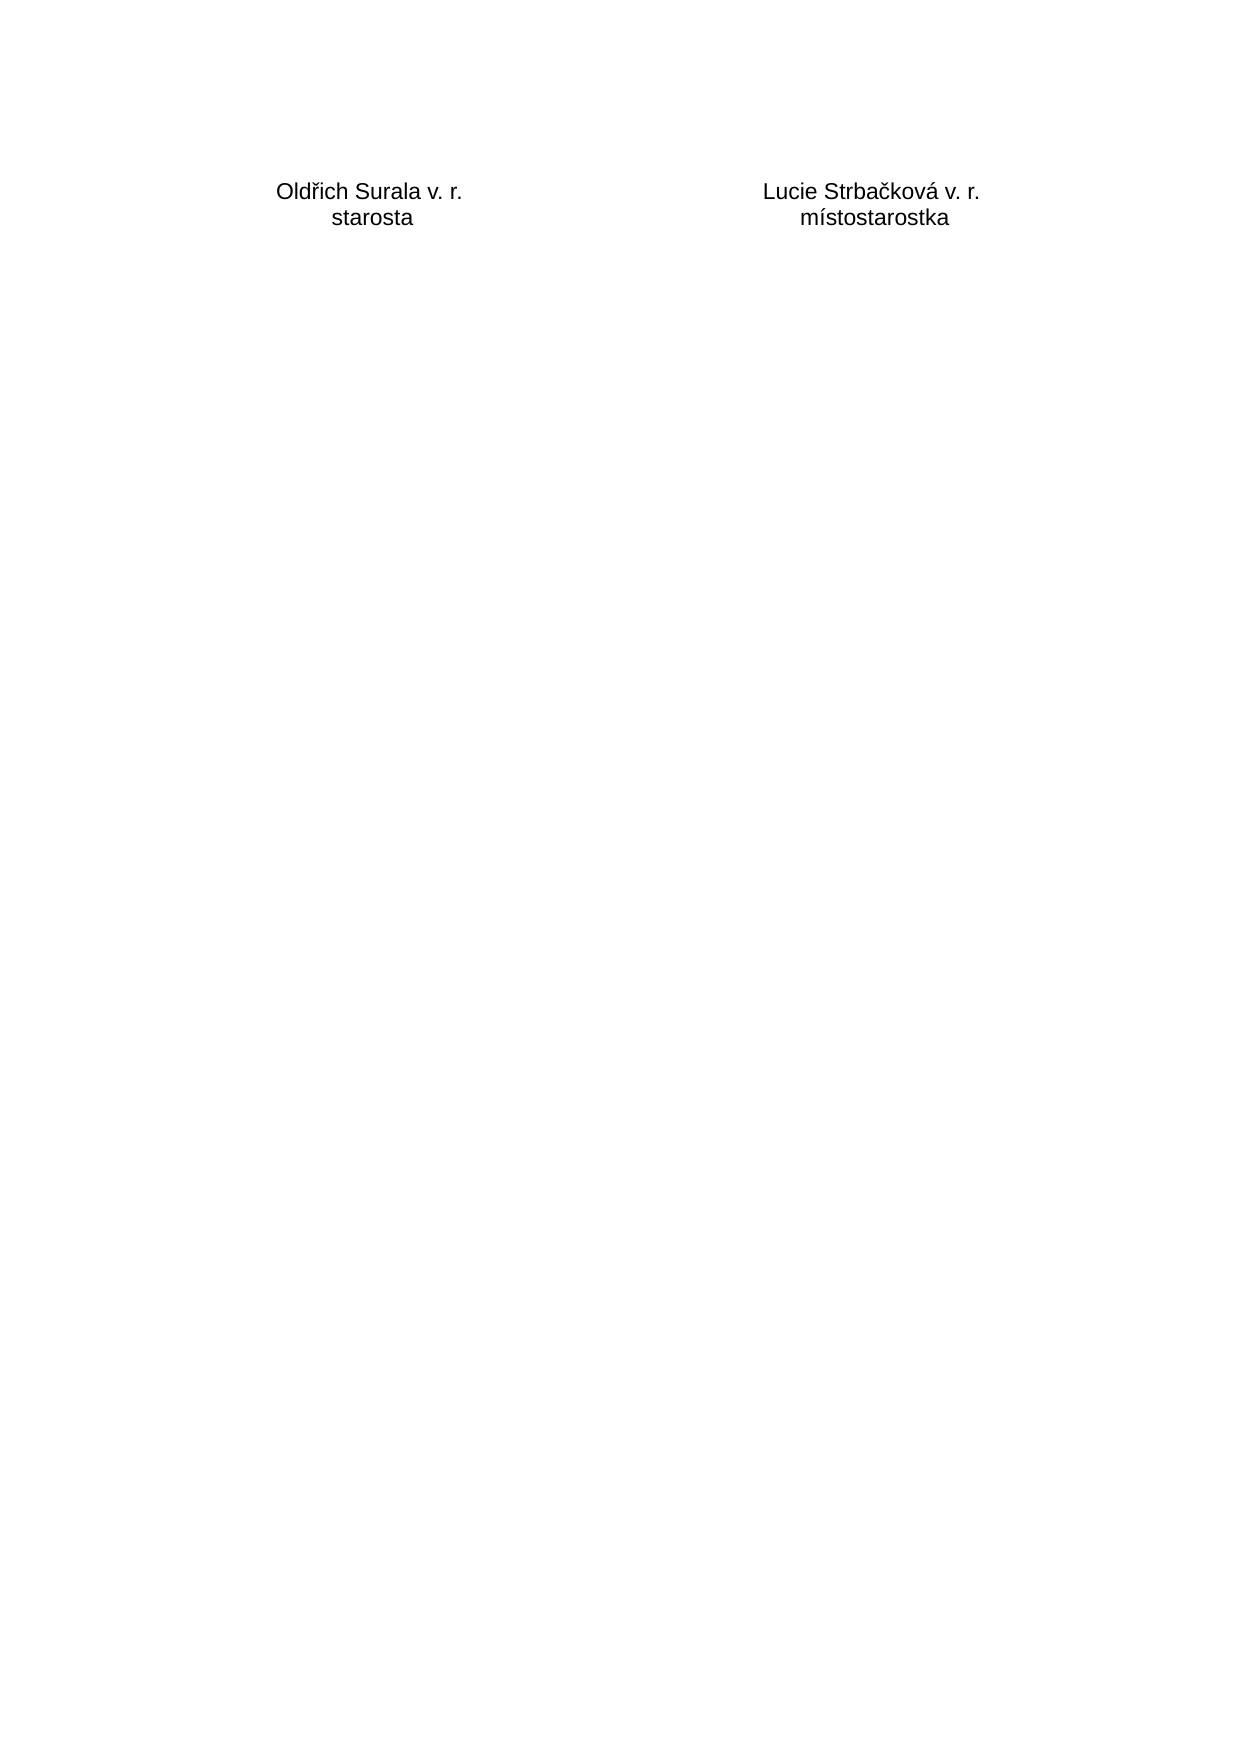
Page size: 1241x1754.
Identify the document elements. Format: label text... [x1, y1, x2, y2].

table_header Lucie Strbačková v. r. místostarostka [620, 118, 1122, 236]
table_cell [620, 236, 1122, 354]
table_header Oldřich Surala v. r. starosta [118, 118, 620, 236]
table_cell [118, 236, 620, 354]
